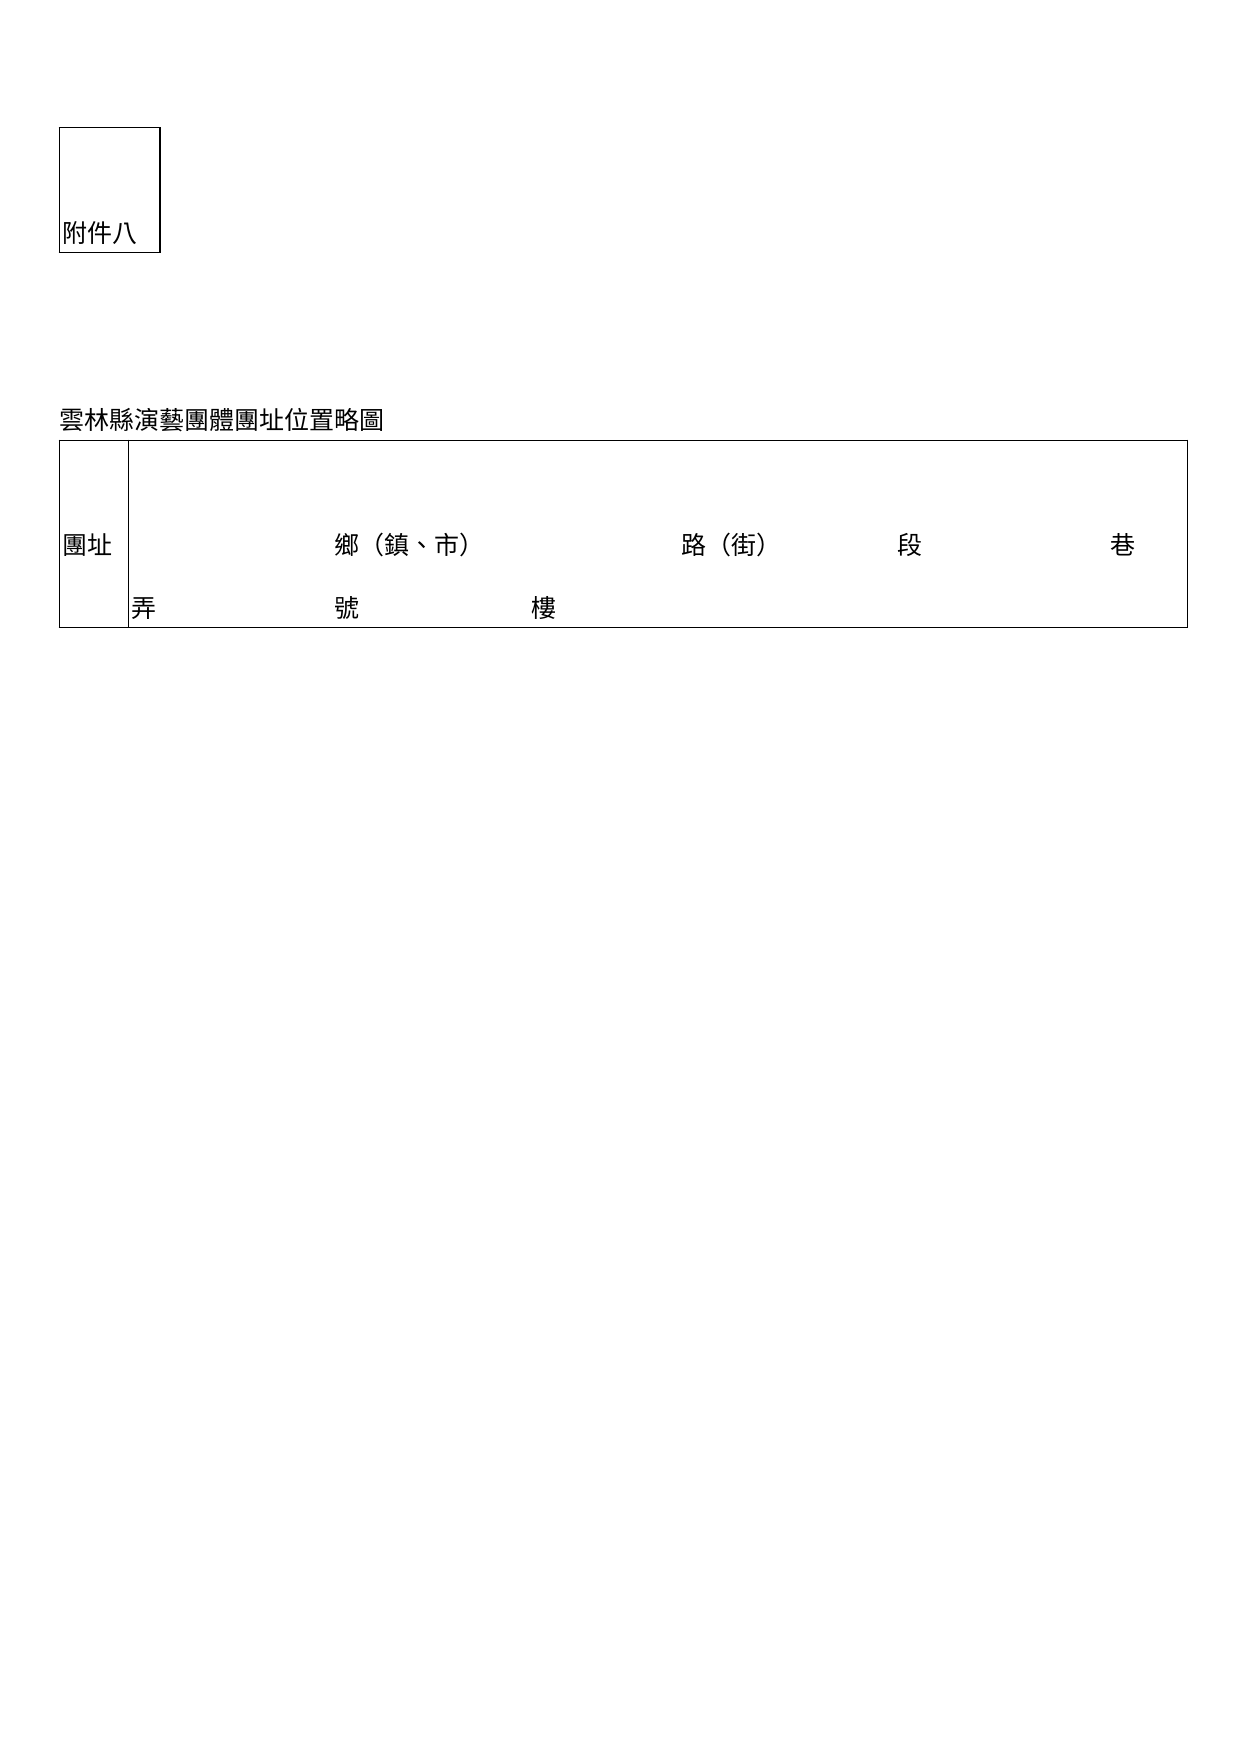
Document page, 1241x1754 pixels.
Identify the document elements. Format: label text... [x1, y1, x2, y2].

table_header 團址 [60, 441, 128, 627]
text 雲林縣演藝團體團址位置略圖 [59, 377, 1181, 439]
table_header 附件八 [60, 128, 159, 252]
table_header 鄉（鎮、市） 路（街） 段 巷 弄 號 樓 [129, 441, 1187, 627]
